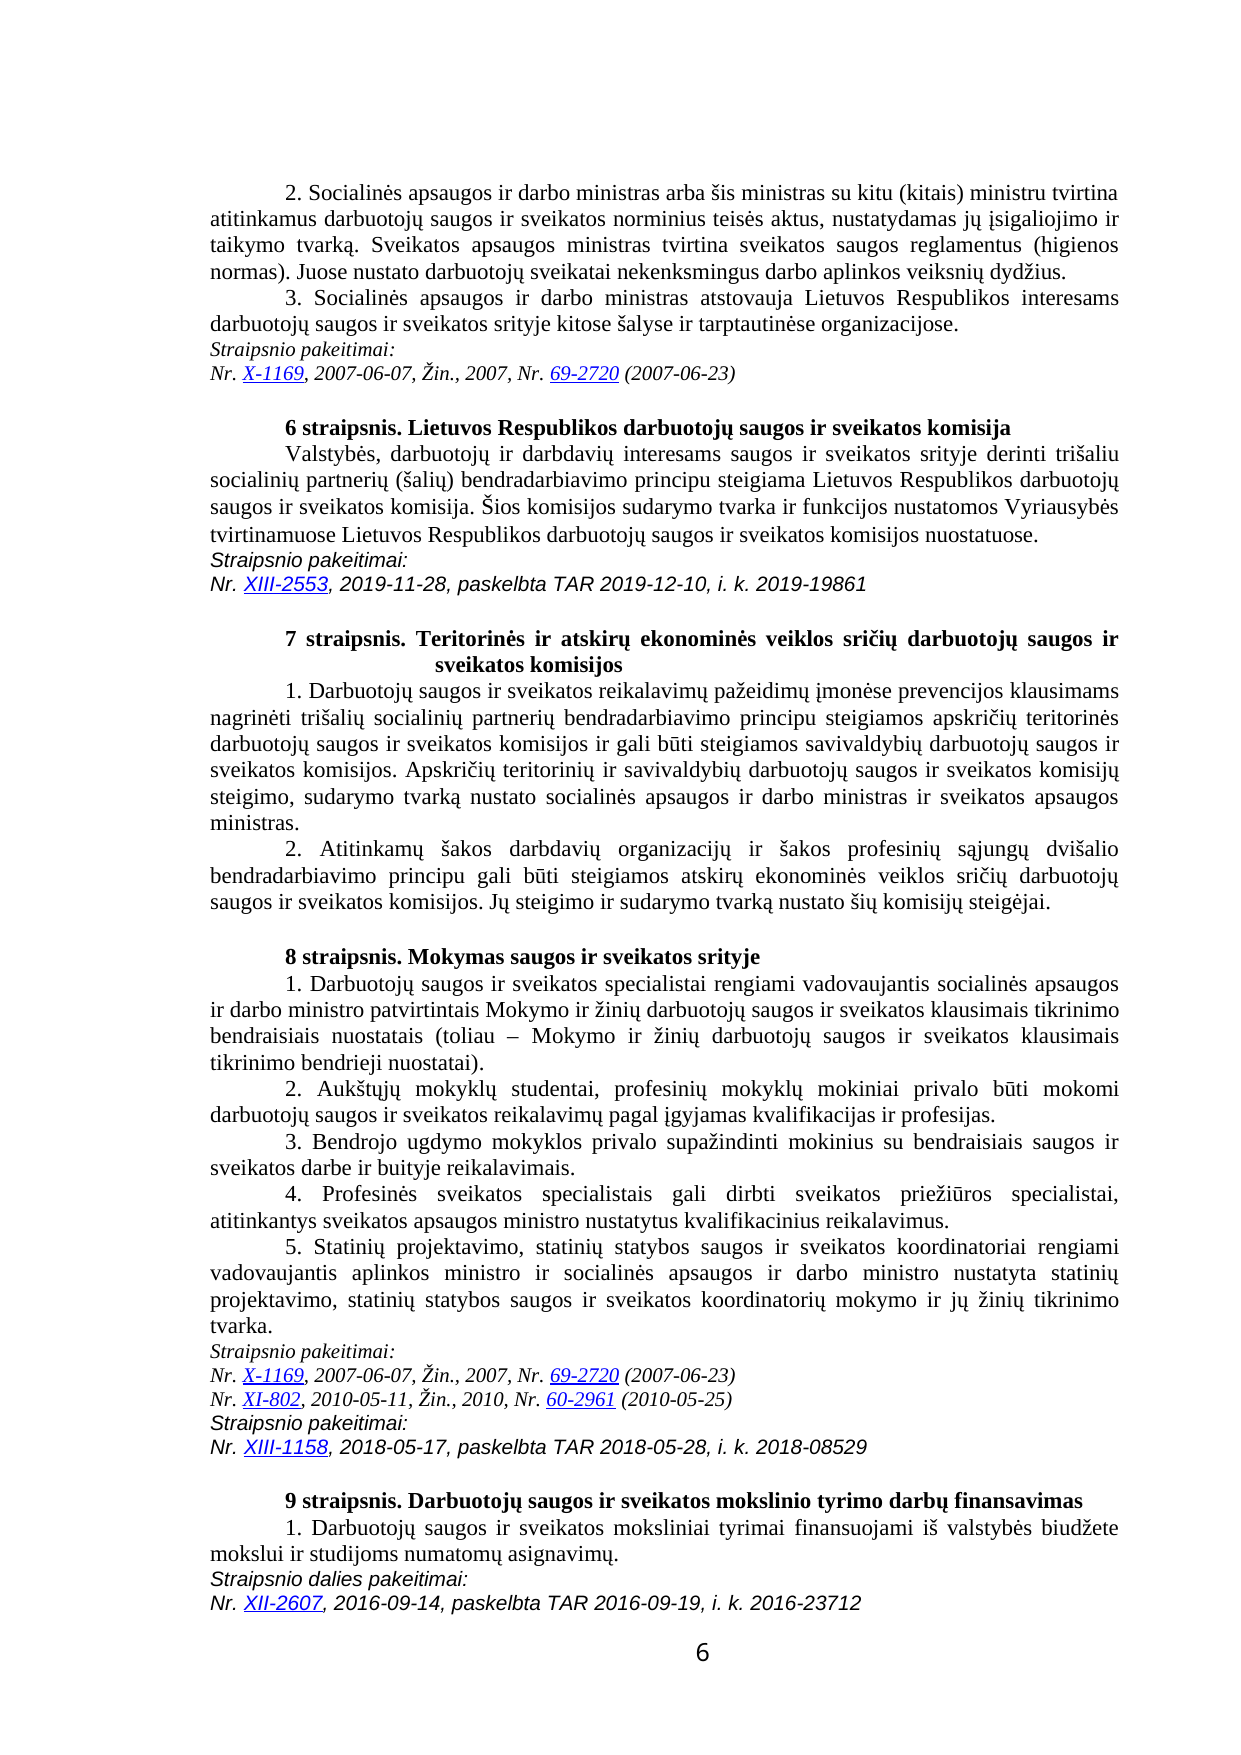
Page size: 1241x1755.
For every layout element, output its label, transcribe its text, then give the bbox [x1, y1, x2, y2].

text Nr. X-1169, 2007-06-07, Žin., 2007, Nr. 69-2720 (2007-06-23) [210, 1363, 1120, 1387]
text Nr. XII-2607, 2016-09-14, paskelbta TAR 2016-09-19, i. k. 2016-23712 [210, 1590, 1120, 1614]
text Nr. X-1169, 2007-06-07, Žin., 2007, Nr. 69-2720 (2007-06-23) [210, 361, 1120, 385]
text 1. Darbuotojų saugos ir sveikatos moksliniai tyrimai finansuojami iš valstybės biudžete mokslui ir studijoms numatomų asignavimų. [210, 1514, 1120, 1566]
text Nr. XIII-1158, 2018-05-17, paskelbta TAR 2018-05-28, i. k. 2018-08529 [210, 1435, 1120, 1459]
text 3. Bendrojo ugdymo mokyklos privalo supažindinti mokinius su bendraisiais saugos ir sveikatos darbe ir buityje reikalavimais. [210, 1128, 1120, 1180]
text Nr. XI-802, 2010-05-11, Žin., 2010, Nr. 60-2961 (2010-05-25) [210, 1387, 1120, 1411]
text Nr. XIII-2553, 2019-11-28, paskelbta TAR 2019-12-10, i. k. 2019-19861 [210, 572, 1120, 596]
text 4. Profesinės sveikatos specialistais gali dirbti sveikatos priežiūros specialistai, atitinkantys sveikatos apsaugos ministro nustatytus kvalifikacinius reikalavimus. [210, 1180, 1120, 1233]
text 2. Aukštųjų mokyklų studentai, profesinių mokyklų mokiniai privalo būti mokomi darbuotojų saugos ir sveikatos reikalavimų pagal įgyjamas kvalifikacijas ir profesijas. [210, 1075, 1120, 1128]
text Straipsnio pakeitimai: [210, 1411, 1120, 1435]
text Valstybės, darbuotojų ir darbdavių interesams saugos ir sveikatos srityje derinti trišaliu socialinių partnerių (šalių) bendradarbiavimo principu steigiama Lietuvos Respublikos darbuotojų saugos ir sveikatos komisija. Šios komisijos sudarymo tvarka ir funkcijos nustatomos Vyriausybės tvirtinamuose Lietuvos Respublikos darbuotojų saugos ir sveikatos komisijos nuostatuose. [210, 440, 1120, 548]
text 6 straipsnis. Lietuvos Respublikos darbuotojų saugos ir sveikatos komisija [210, 414, 1120, 440]
text 1. Darbuotojų saugos ir sveikatos reikalavimų pažeidimų įmonėse prevencijos klausimams nagrinėti trišalių socialinių partnerių bendradarbiavimo principu steigiamos apskričių teritorinės darbuotojų saugos ir sveikatos komisijos ir gali būti steigiamos savivaldybių darbuotojų saugos ir sveikatos komisijos. Apskričių teritorinių ir savivaldybių darbuotojų saugos ir sveikatos komisijų steigimo, sudarymo tvarką nustato socialinės apsaugos ir darbo ministras ir sveikatos apsaugos ministras. [210, 677, 1120, 835]
text 9 straipsnis. Darbuotojų saugos ir sveikatos mokslinio tyrimo darbų finansavimas [285, 1487, 1120, 1514]
text 1. Darbuotojų saugos ir sveikatos specialistai rengiami vadovaujantis socialinės apsaugos ir darbo ministro patvirtintais Mokymo ir žinių darbuotojų saugos ir sveikatos klausimais tikrinimo bendraisiais nuostatais (toliau – Mokymo ir žinių darbuotojų saugos ir sveikatos klausimais tikrinimo bendrieji nuostatai). [210, 969, 1120, 1075]
text 3. Socialinės apsaugos ir darbo ministras atstovauja Lietuvos Respublikos interesams darbuotojų saugos ir sveikatos srityje kitose šalyse ir tarptautinėse organizacijose. [210, 284, 1120, 337]
text Straipsnio dalies pakeitimai: [210, 1566, 1120, 1590]
text 5. Statinių projektavimo, statinių statybos saugos ir sveikatos koordinatoriai rengiami vadovaujantis aplinkos ministro ir socialinės apsaugos ir darbo ministro nustatyta statinių projektavimo, statinių statybos saugos ir sveikatos koordinatorių mokymo ir jų žinių tikrinimo tvarka. [210, 1233, 1120, 1338]
text Straipsnio pakeitimai: [210, 548, 1120, 572]
text Straipsnio pakeitimai: [210, 337, 1120, 361]
text 8 straipsnis. Mokymas saugos ir sveikatos srityje [210, 943, 1120, 969]
text 2. Socialinės apsaugos ir darbo ministras arba šis ministras su kitu (kitais) ministru tvirtina atitinkamus darbuotojų saugos ir sveikatos norminius teisės aktus, nustatydamas jų įsigaliojimo ir taikymo tvarką. Sveikatos apsaugos ministras tvirtina sveikatos saugos reglamentus (higienos normas). Juose nustato darbuotojų sveikatai nekenksmingus darbo aplinkos veiksnių dydžius. [210, 179, 1120, 284]
text Straipsnio pakeitimai: [210, 1338, 1120, 1363]
text 7 straipsnis. Teritorinės ir atskirų ekonominės veiklos sričių darbuotojų saugos ir sveikatos komisijos [285, 624, 1120, 677]
text 2. Atitinkamų šakos darbdavių organizacijų ir šakos profesinių sąjungų dvišalio bendradarbiavimo principu gali būti steigiamos atskirų ekonominės veiklos sričių darbuotojų saugos ir sveikatos komisijos. Jų steigimo ir sudarymo tvarką nustato šių komisijų steigėjai. [210, 835, 1120, 914]
